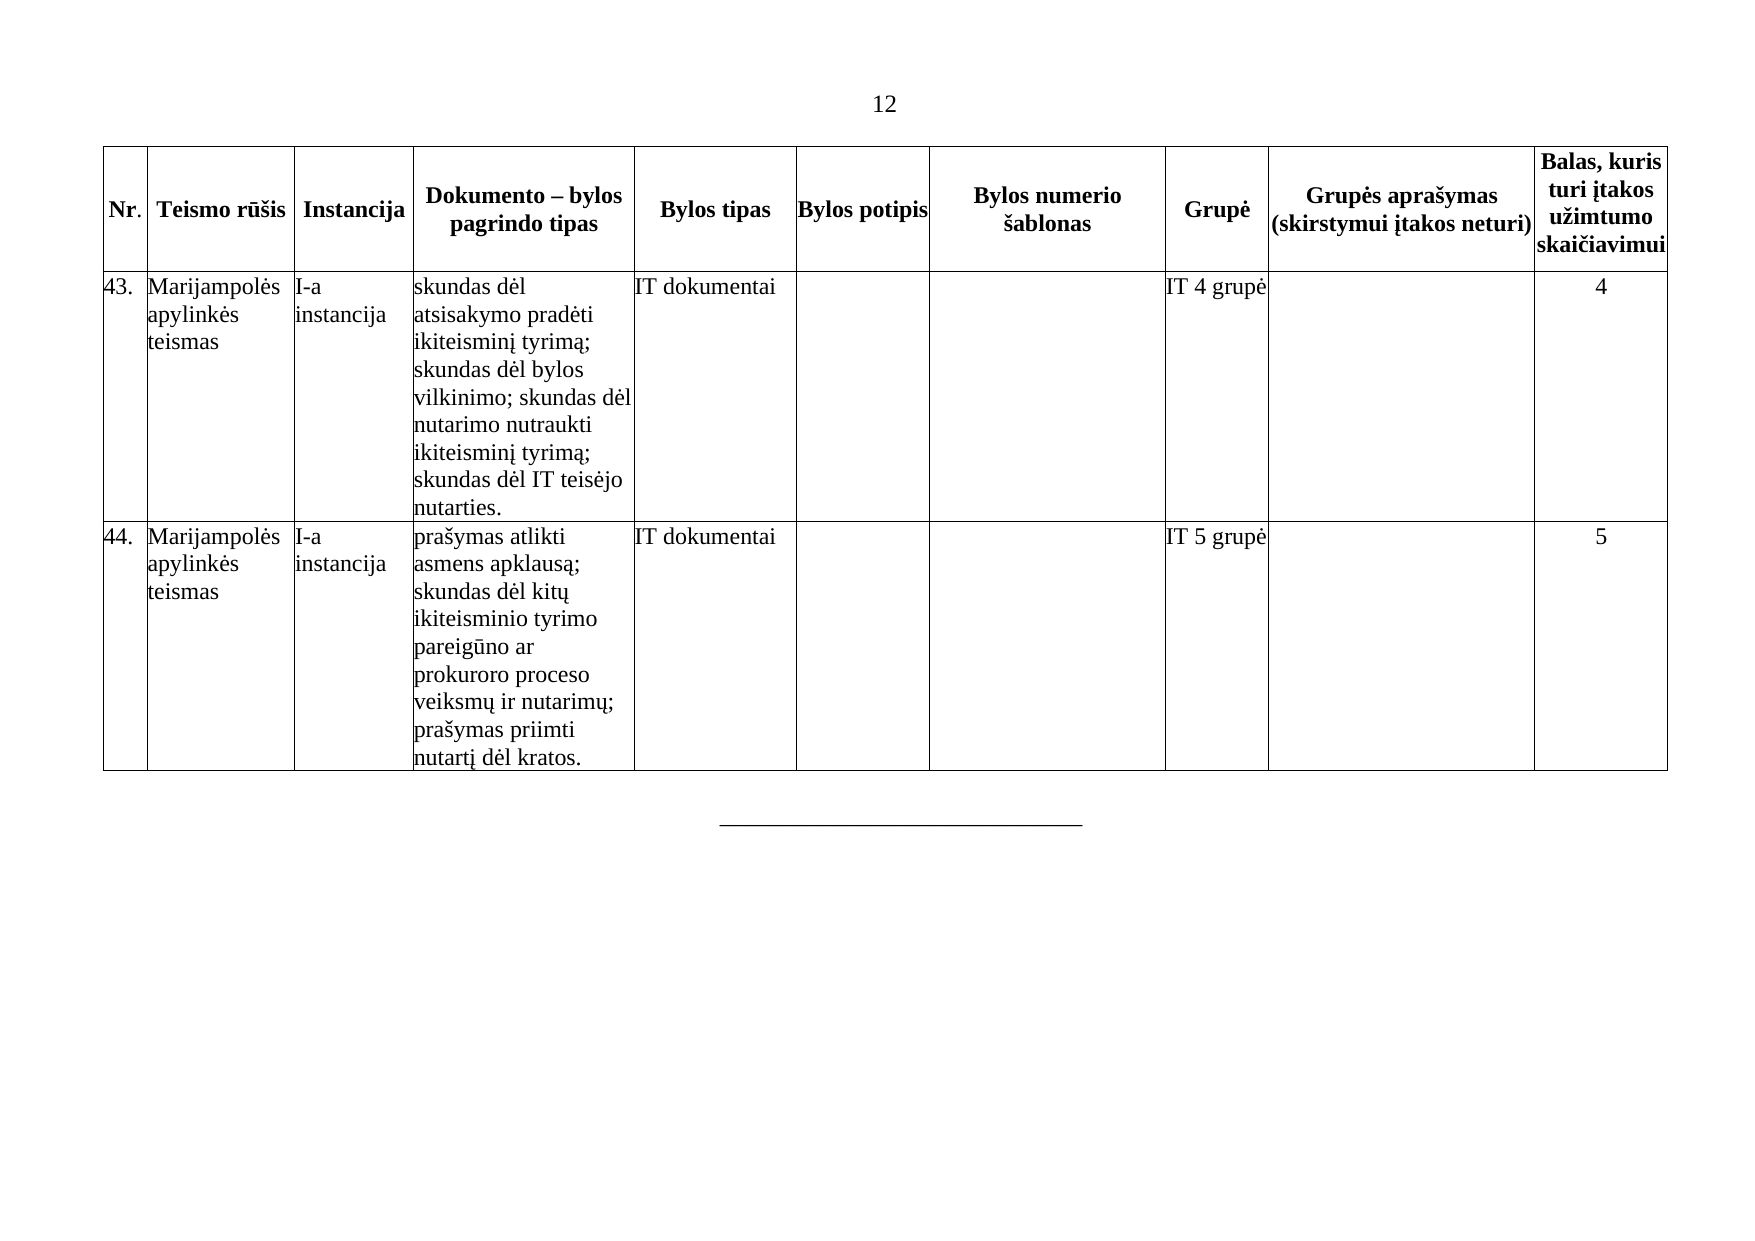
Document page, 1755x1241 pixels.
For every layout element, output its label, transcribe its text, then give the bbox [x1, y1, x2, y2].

table_header Instancija [295, 147, 413, 271]
table_cell Marijampolės apylinkės teismas [148, 272, 294, 521]
table_cell [797, 272, 929, 521]
table_header Teismo rūšis [148, 147, 294, 271]
table_cell [930, 272, 1165, 521]
table_cell IT 5 grupė [1166, 522, 1268, 770]
table_cell [1269, 272, 1534, 521]
table_cell [930, 522, 1165, 770]
table_cell [1269, 522, 1534, 770]
table_header Dokumento – bylos pagrindo tipas [414, 147, 634, 271]
table_header Grupės aprašymas (skirstymui įtakos neturi) [1269, 147, 1534, 271]
table_cell IT dokumentai [635, 522, 796, 770]
table_header Bylos numerio šablonas [930, 147, 1165, 271]
table_cell I-a instancija [295, 272, 413, 521]
table_cell 4 [1535, 272, 1667, 521]
text _____________________________ [177, 800, 1624, 829]
table_header Bylos potipis [797, 147, 929, 271]
table_cell 44. [104, 522, 147, 770]
table_cell prašymas atlikti asmens apklausą; skundas dėl kitų ikiteisminio tyrimo pareigūno ar prokuroro proceso veiksmų ir nutarimų; prašymas priimti nutartį dėl kratos. [414, 522, 634, 770]
table_header Bylos tipas [635, 147, 796, 271]
table_header Nr. [104, 147, 147, 271]
table_cell IT 4 grupė [1166, 272, 1268, 521]
table_cell I-a instancija [295, 522, 413, 770]
table_cell 43. [104, 272, 147, 521]
table_cell [797, 522, 929, 770]
table_cell skundas dėl atsisakymo pradėti ikiteisminį tyrimą; skundas dėl bylos vilkinimo; skundas dėl nutarimo nutraukti ikiteisminį tyrimą; skundas dėl IT teisėjo nutarties. [414, 272, 634, 521]
table_header Grupė [1166, 147, 1268, 271]
table_cell IT dokumentai [635, 272, 796, 521]
table_cell 5 [1535, 522, 1667, 770]
table_cell Marijampolės apylinkės teismas [148, 522, 294, 770]
table_header Balas, kuris turi įtakos užimtumo skaičiavimui [1535, 147, 1667, 271]
